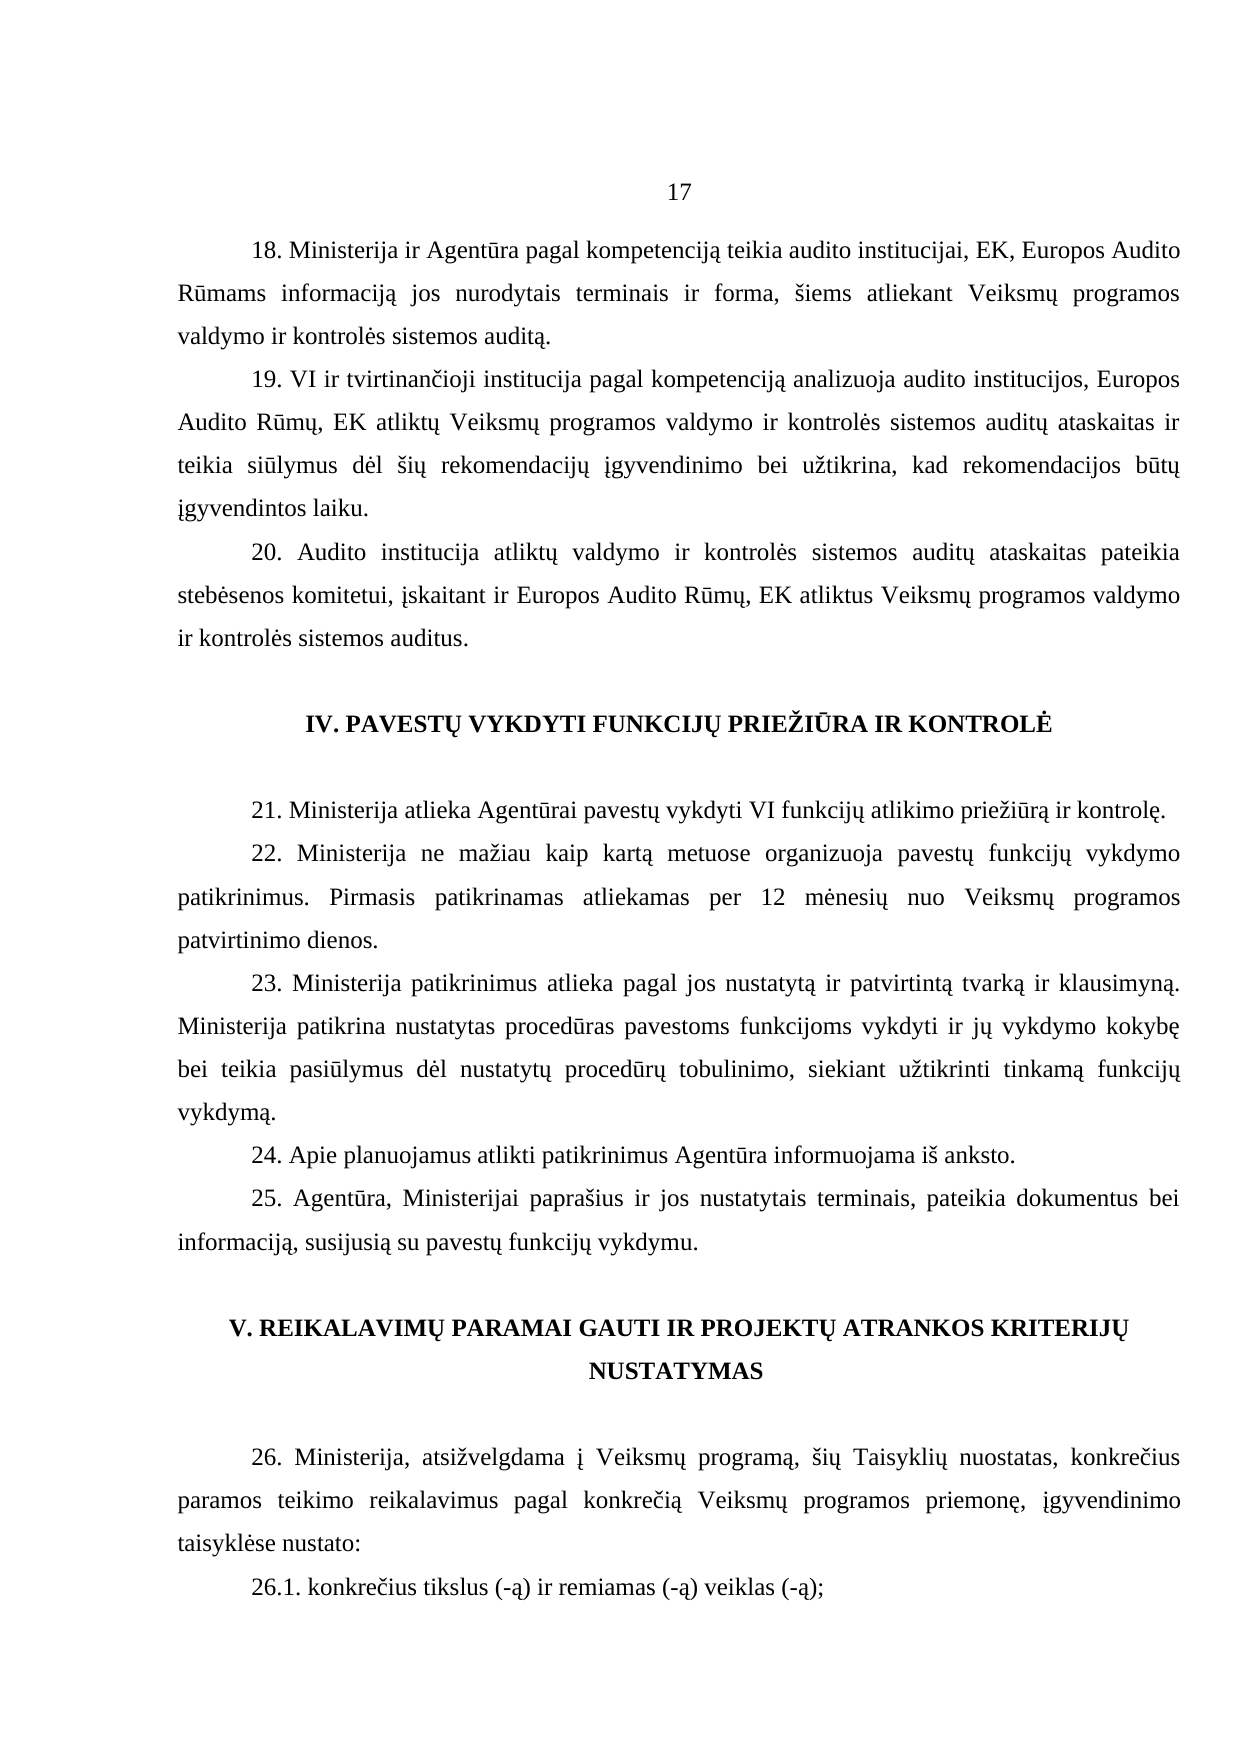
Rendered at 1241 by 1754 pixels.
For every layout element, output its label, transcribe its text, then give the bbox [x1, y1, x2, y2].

text 21. Ministerija atlieka Agentūrai pavestų vykdyti VI funkcijų atlikimo priežiūrą ir kontrolę. [177, 795, 1181, 824]
text IV. PAVESTŲ VYKDYTI FUNKCIJŲ PRIEŽIŪRA IR KONTROLĖ [177, 709, 1181, 738]
text 26.1. konkrečius tikslus (-ą) ir remiamas (-ą) veiklas (-ą); [251, 1572, 1181, 1600]
text 25. Agentūra, Ministerijai paprašius ir jos nustatytais terminais, pateikia dokumentus bei informaciją, susijusią su pavestų funkcijų vykdymu. [177, 1183, 1181, 1255]
text 18. Ministerija ir Agentūra pagal kompetenciją teikia audito institucijai, EK, Europos Audito Rūmams informaciją jos nurodytais terminais ir forma, šiems atliekant Veiksmų programos valdymo ir kontrolės sistemos auditą. [177, 235, 1181, 350]
text 24. Apie planuojamus atlikti patikrinimus Agentūra informuojama iš anksto. [177, 1140, 1181, 1169]
text 26. Ministerija, atsižvelgdama į Veiksmų programą, šių Taisyklių nuostatas, konkrečius paramos teikimo reikalavimus pagal konkrečią Veiksmų programos priemonę, įgyvendinimo taisyklėse nustato: [177, 1442, 1181, 1557]
text V. REIKALAVIMŲ PARAMAI GAUTI IR PROJEKTŲ ATRANKOS KRITERIJŲ NUSTATYMAS [177, 1313, 1181, 1385]
text 23. Ministerija patikrinimus atlieka pagal jos nustatytą ir patvirtintą tvarką ir klausimyną. Ministerija patikrina nustatytas procedūras pavestoms funkcijoms vykdyti ir jų vykdymo kokybę bei teikia pasiūlymus dėl nustatytų procedūrų tobulinimo, siekiant užtikrinti tinkamą funkcijų vykdymą. [177, 968, 1181, 1126]
text 22. Ministerija ne mažiau kaip kartą metuose organizuoja pavestų funkcijų vykdymo patikrinimus. Pirmasis patikrinamas atliekamas per 12 mėnesių nuo Veiksmų programos patvirtinimo dienos. [177, 838, 1181, 953]
text 20. Audito institucija atliktų valdymo ir kontrolės sistemos auditų ataskaitas pateikia stebėsenos komitetui, įskaitant ir Europos Audito Rūmų, EK atliktus Veiksmų programos valdymo ir kontrolės sistemos auditus. [177, 537, 1181, 652]
text 19. VI ir tvirtinančioji institucija pagal kompetenciją analizuoja audito institucijos, Europos Audito Rūmų, EK atliktų Veiksmų programos valdymo ir kontrolės sistemos auditų ataskaitas ir teikia siūlymus dėl šių rekomendacijų įgyvendinimo bei užtikrina, kad rekomendacijos būtų įgyvendintos laiku. [177, 364, 1181, 522]
